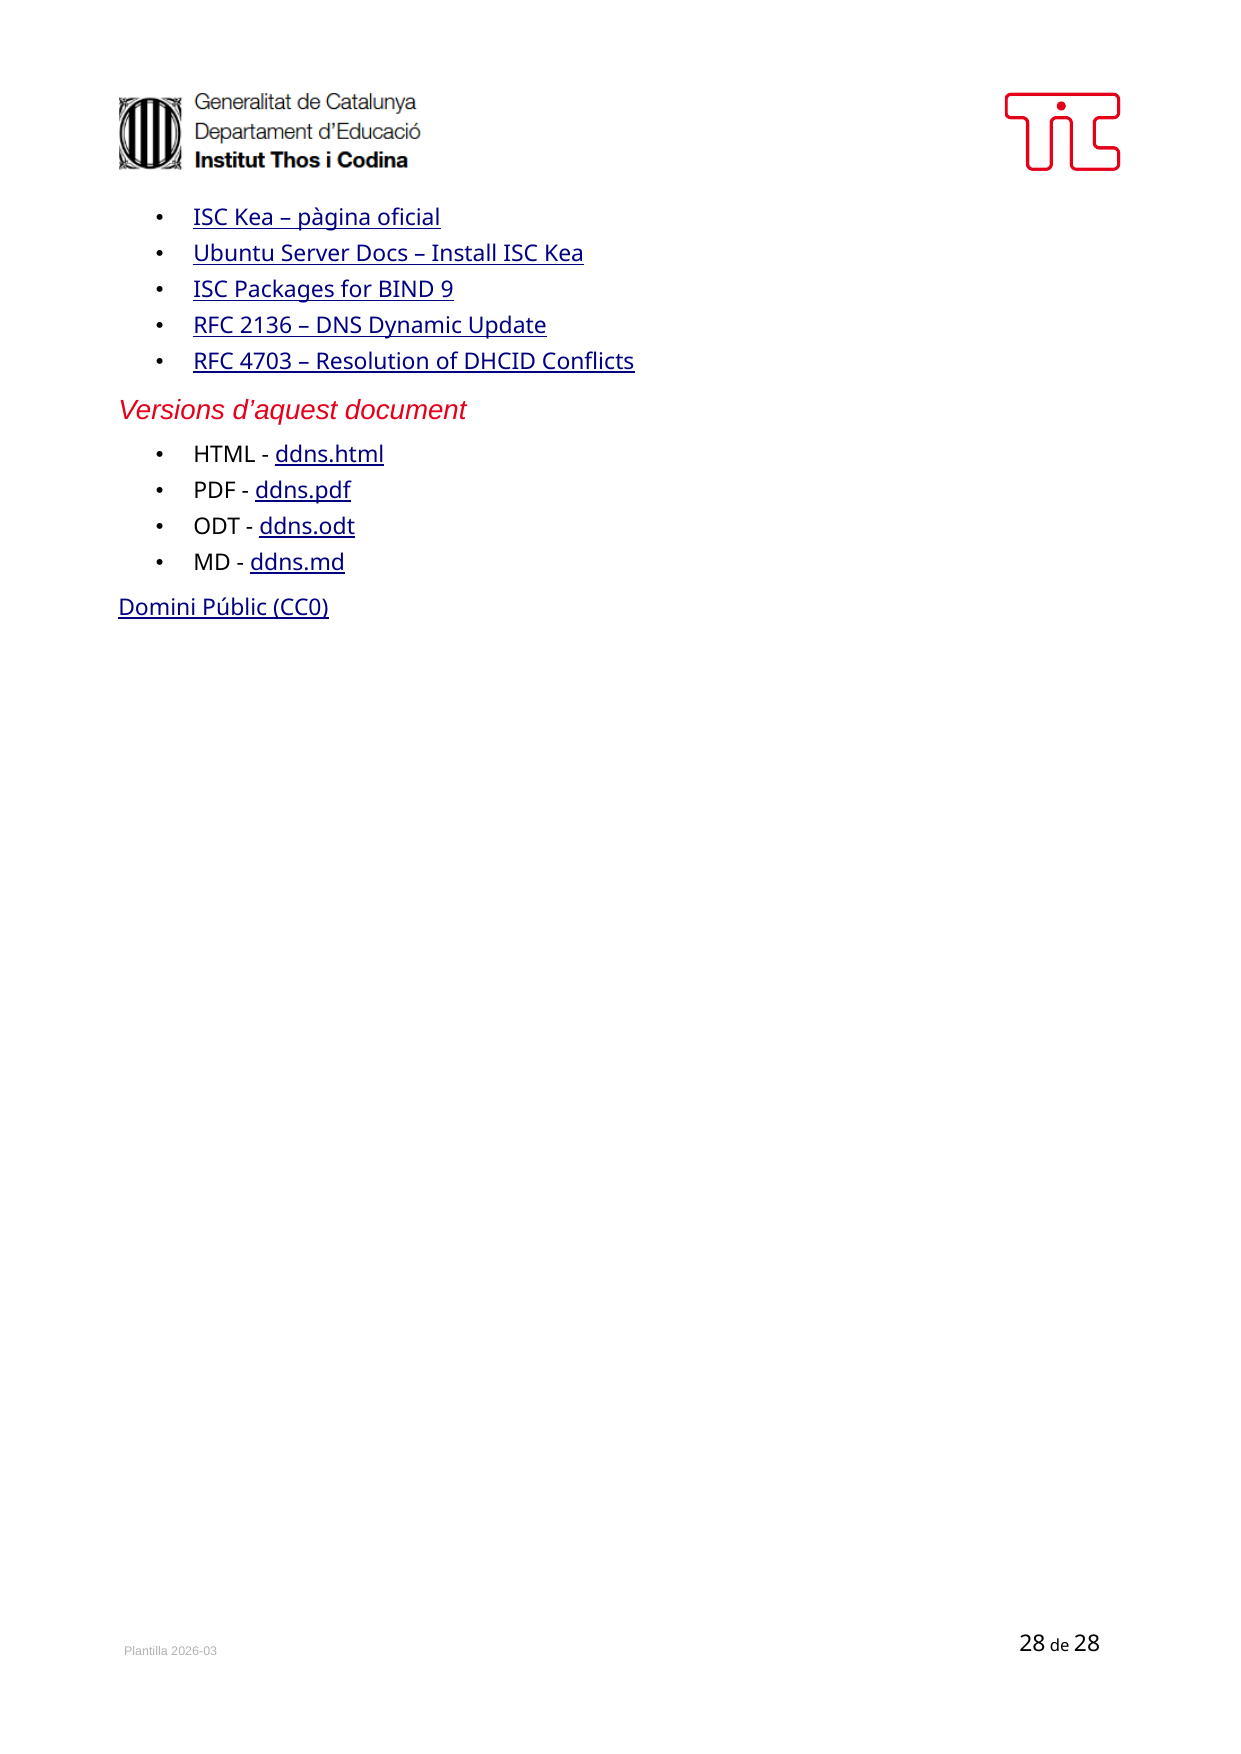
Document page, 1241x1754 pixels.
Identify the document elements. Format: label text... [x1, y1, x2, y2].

list HTML - ddns.html [156, 438, 1122, 469]
list MD - ddns.md [156, 546, 1122, 577]
list RFC 4703 – Resolution of DHCID Conflicts [156, 345, 1122, 376]
list Ubuntu Server Docs – Install ISC Kea [156, 237, 1122, 268]
subtitle Versions d’aquest document [118, 393, 1122, 425]
list ODT - ddns.odt [156, 510, 1122, 541]
picture [1004, 92, 1123, 171]
list RFC 2136 – DNS Dynamic Update [156, 309, 1122, 340]
picture [118, 92, 422, 171]
text Domini Públic (CC0) [118, 591, 1122, 622]
list ISC Kea – pàgina oficial [156, 201, 1122, 233]
list ISC Packages for BIND 9 [156, 273, 1122, 304]
list PDF - ddns.pdf [156, 474, 1122, 505]
